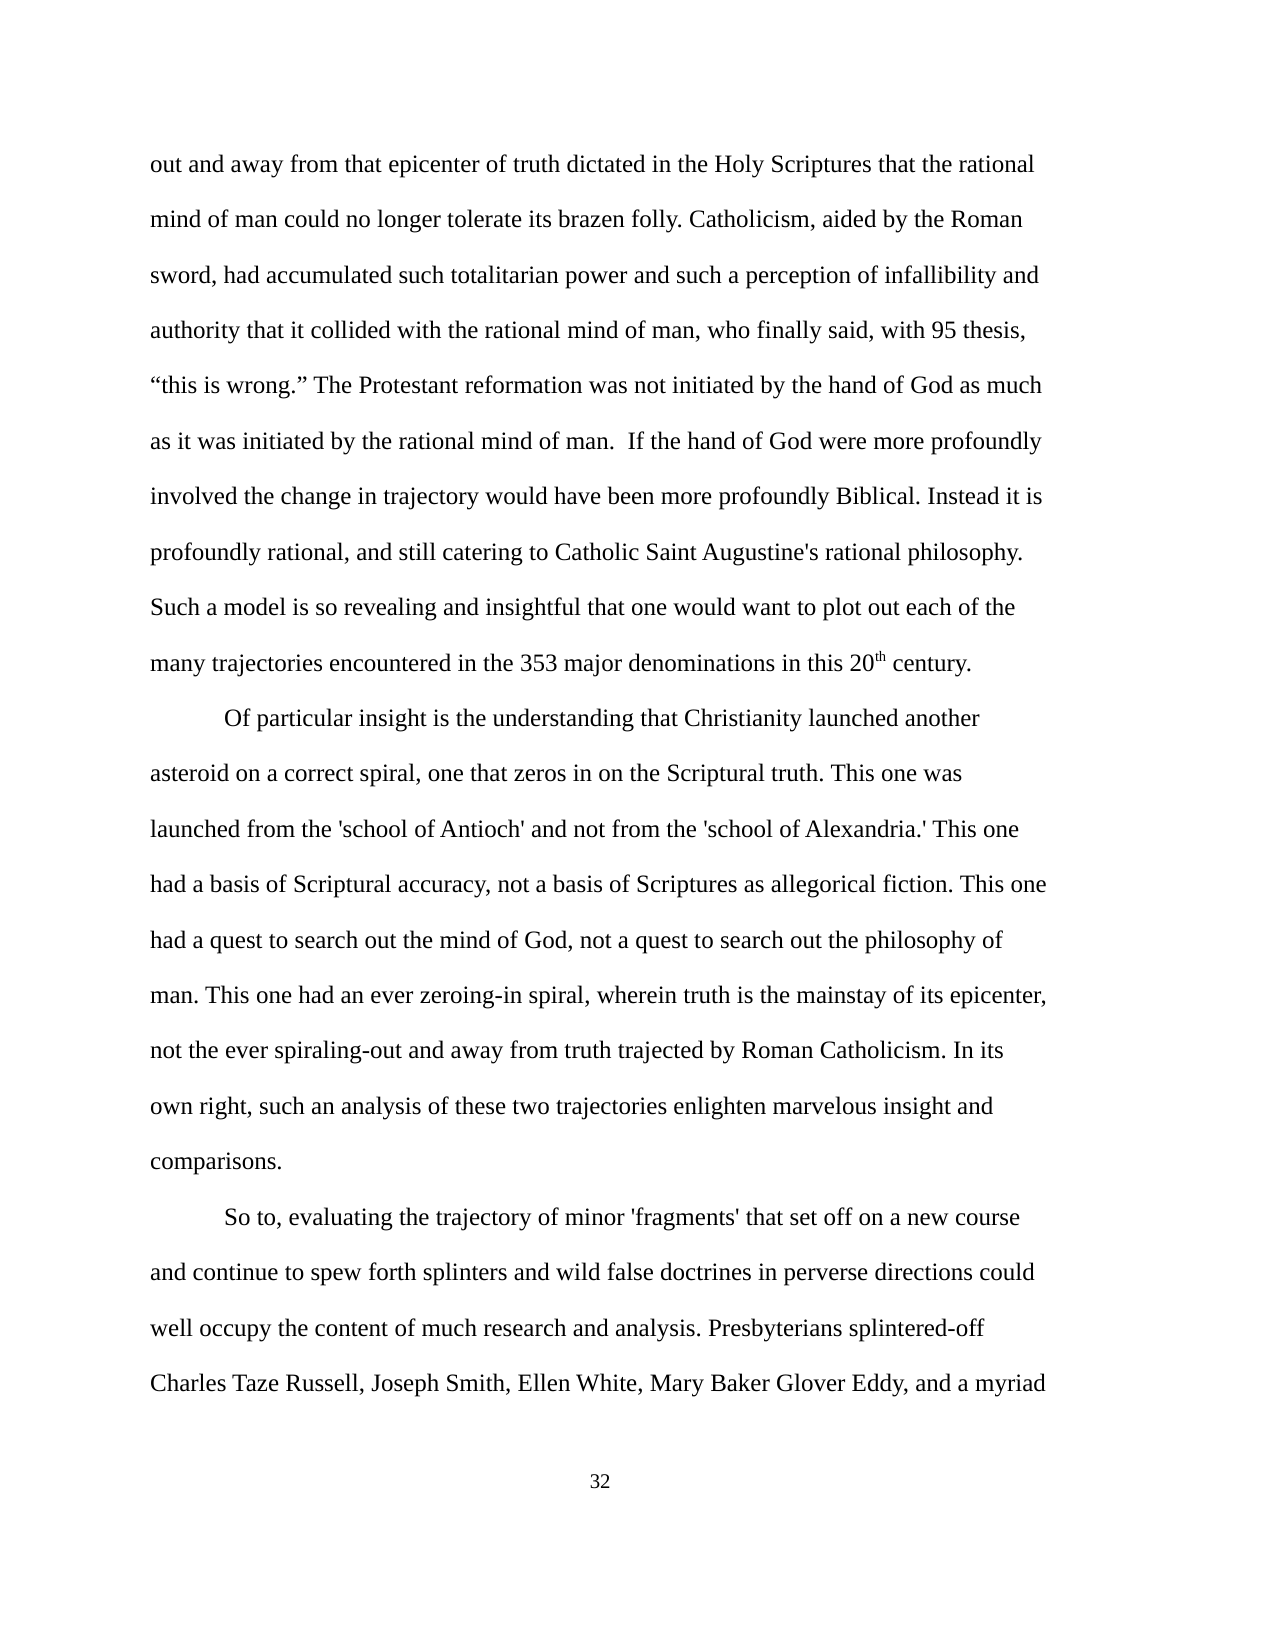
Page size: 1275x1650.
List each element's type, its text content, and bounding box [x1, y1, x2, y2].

text Of particular insight is the understanding that Christianity launched another asteroid on a correct spiral, one that zeros in on the Scriptural truth. This one was launched from the 'school of Antioch' and not from the 'school of Alexandria.' This one had a basis of Scriptural accuracy, not a basis of Scriptures as allegorical fiction. This one had a quest to search out the mind of God, not a quest to search out the philosophy of man. This one had an ever zeroing-in spiral, wherein truth is the mainstay of its epicenter, not the ever spiraling-out and away from truth trajected by Roman Catholicism. In its own right, such an analysis of these two trajectories enlighten marvelous insight and comparisons. [150, 704, 1050, 1175]
text out and away from that epicenter of truth dictated in the Holy Scriptures that the rational mind of man could no longer tolerate its brazen folly. Catholicism, aided by the Roman sword, had accumulated such totalitarian power and such a perception of infallibility and authority that it collided with the rational mind of man, who finally said, with 95 thesis, “this is wrong.” The Protestant reformation was not initiated by the hand of God as much as it was initiated by the rational mind of man. If the hand of God were more profoundly involved the change in trajectory would have been more profoundly Biblical. Instead it is profoundly rational, and still catering to Catholic Saint Augustine's rational philosophy. Such a model is so revealing and insightful that one would want to plot out each of the many trajectories encountered in the 353 major denominations in this 20th century. [150, 150, 1050, 676]
text So to, evaluating the trajectory of minor 'fragments' that set off on a new course and continue to spew forth splinters and wild false doctrines in perverse directions could well occupy the content of much research and analysis. Presbyterians splintered-off Charles Taze Russell, Joseph Smith, Ellen White, Mary Baker Glover Eddy, and a myriad [150, 1203, 1050, 1397]
